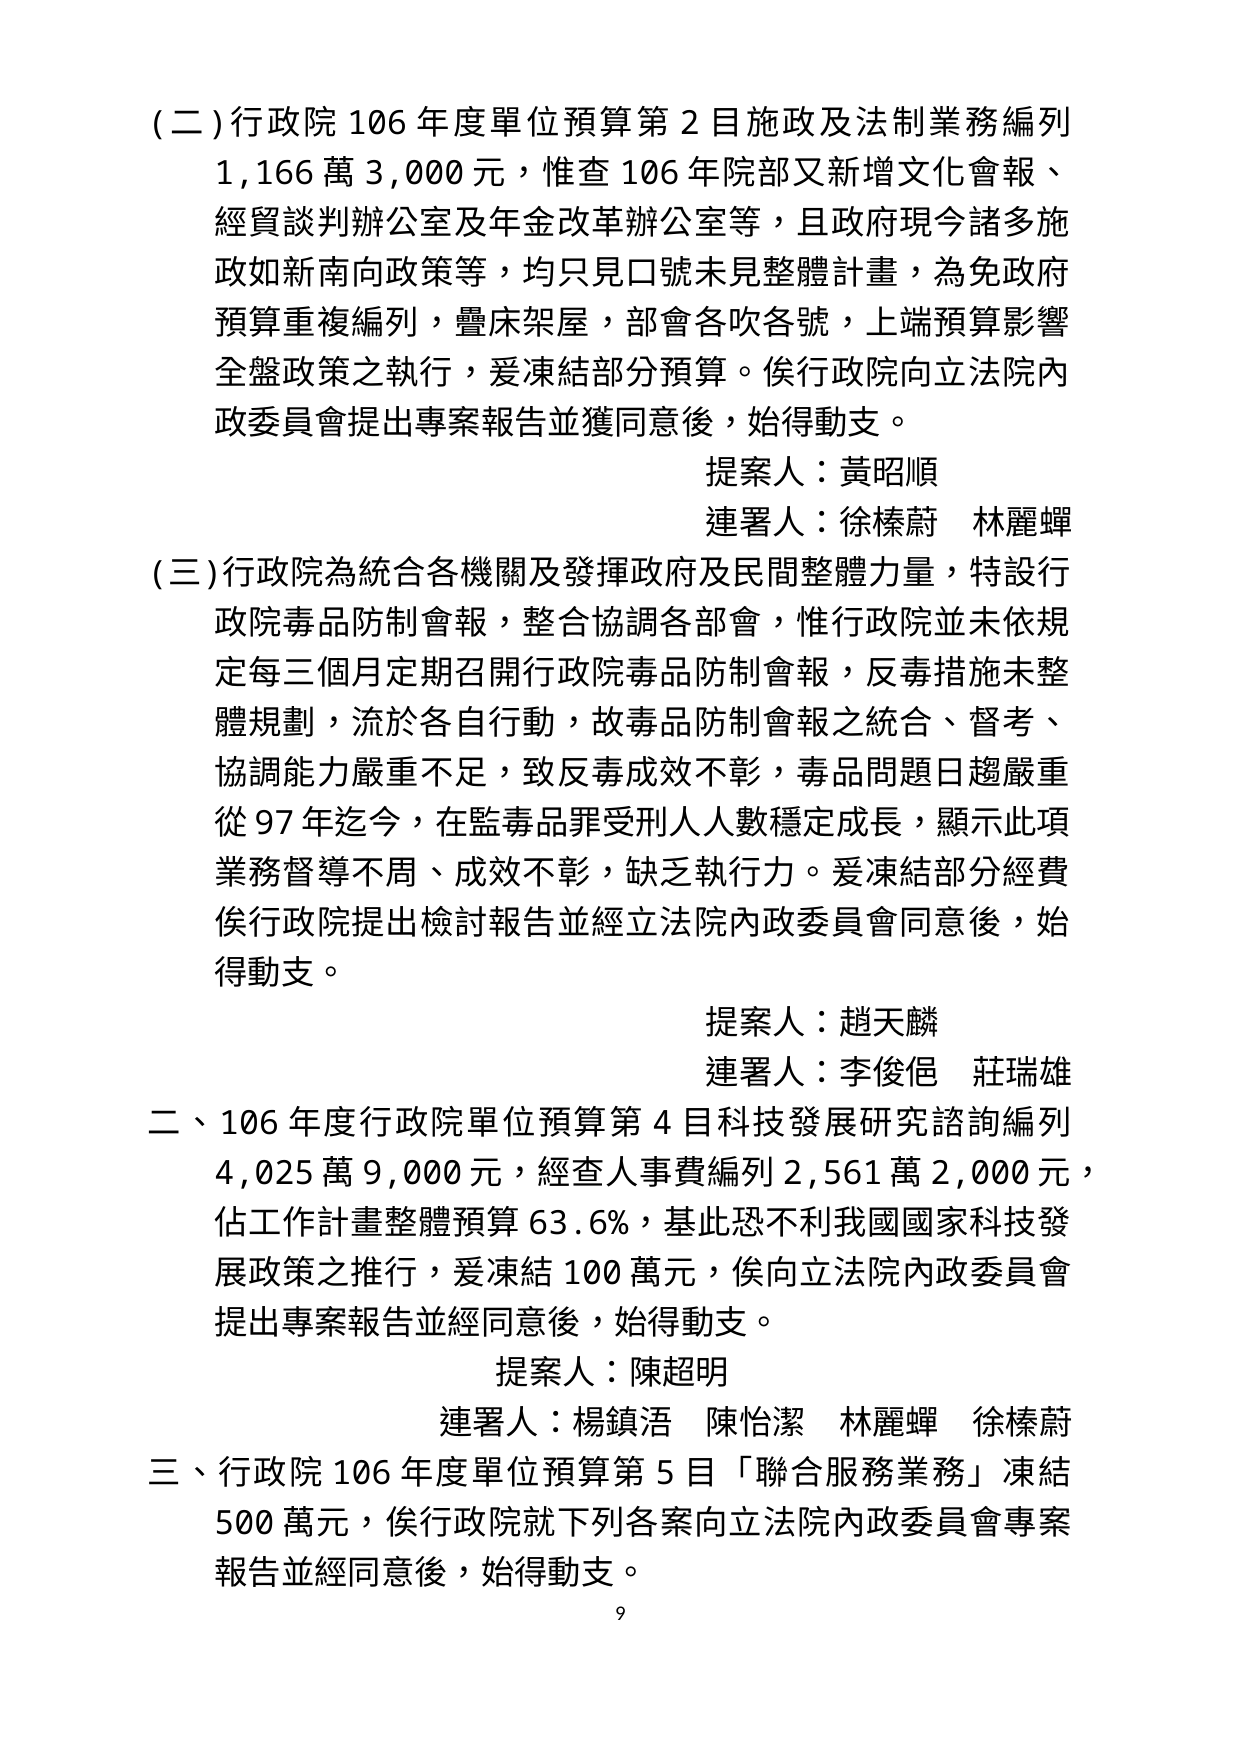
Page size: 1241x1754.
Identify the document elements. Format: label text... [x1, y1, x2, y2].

text (二)行政院106年度單位預算第2目施政及法制業務編列1,166萬3,000元，惟查106年院部又新增文化會報、經貿談判辦公室及年金改革辦公室等，且政府現今諸多施政如新南向政策等，均只見口號未見整體計畫，為免政府預算重複編列，疊床架屋，部會各吹各號，上端預算影響全盤政策之執行，爰凍結部分預算。俟行政院向立法院內政委員會提出專案報告並獲同意後，始得動支。 [147, 94, 1072, 444]
text 提案人：黃昭順 [706, 444, 1072, 494]
text 連署人：李俊俋 莊瑞雄 [147, 1044, 1072, 1094]
text 連署人：楊鎮浯 陳怡潔 林麗蟬 徐榛蔚 [147, 1394, 1072, 1444]
text (三)行政院為統合各機關及發揮政府及民間整體力量，特設行政院毒品防制會報，整合協調各部會，惟行政院並未依規定每三個月定期召開行政院毒品防制會報，反毒措施未整體規劃，流於各自行動，故毒品防制會報之統合、督考、協調能力嚴重不足，致反毒成效不彰，毒品問題日趨嚴重，從97年迄今，在監毒品罪受刑人人數穩定成長，顯示此項業務督導不周、成效不彰，缺乏執行力。爰凍結部分經費，俟行政院提出檢討報告並經立法院內政委員會同意後，始得動支。 [147, 544, 1072, 994]
text 三、行政院106年度單位預算第5目「聯合服務業務」凍結500萬元，俟行政院就下列各案向立法院內政委員會專案報告並經同意後，始得動支。 [147, 1444, 1072, 1594]
text 連署人：徐榛蔚 林麗蟬 [147, 494, 1072, 544]
text 提案人：趙天麟 [706, 994, 1072, 1044]
text 二、106年度行政院單位預算第4目科技發展研究諮詢編列4,025萬9,000元，經查人事費編列2,561萬2,000元，佔工作計畫整體預算63.6%，基此恐不利我國國家科技發展政策之推行，爰凍結100萬元，俟向立法院內政委員會提出專案報告並經同意後，始得動支。 [147, 1094, 1072, 1344]
text 提案人：陳超明 [156, 1344, 1072, 1394]
